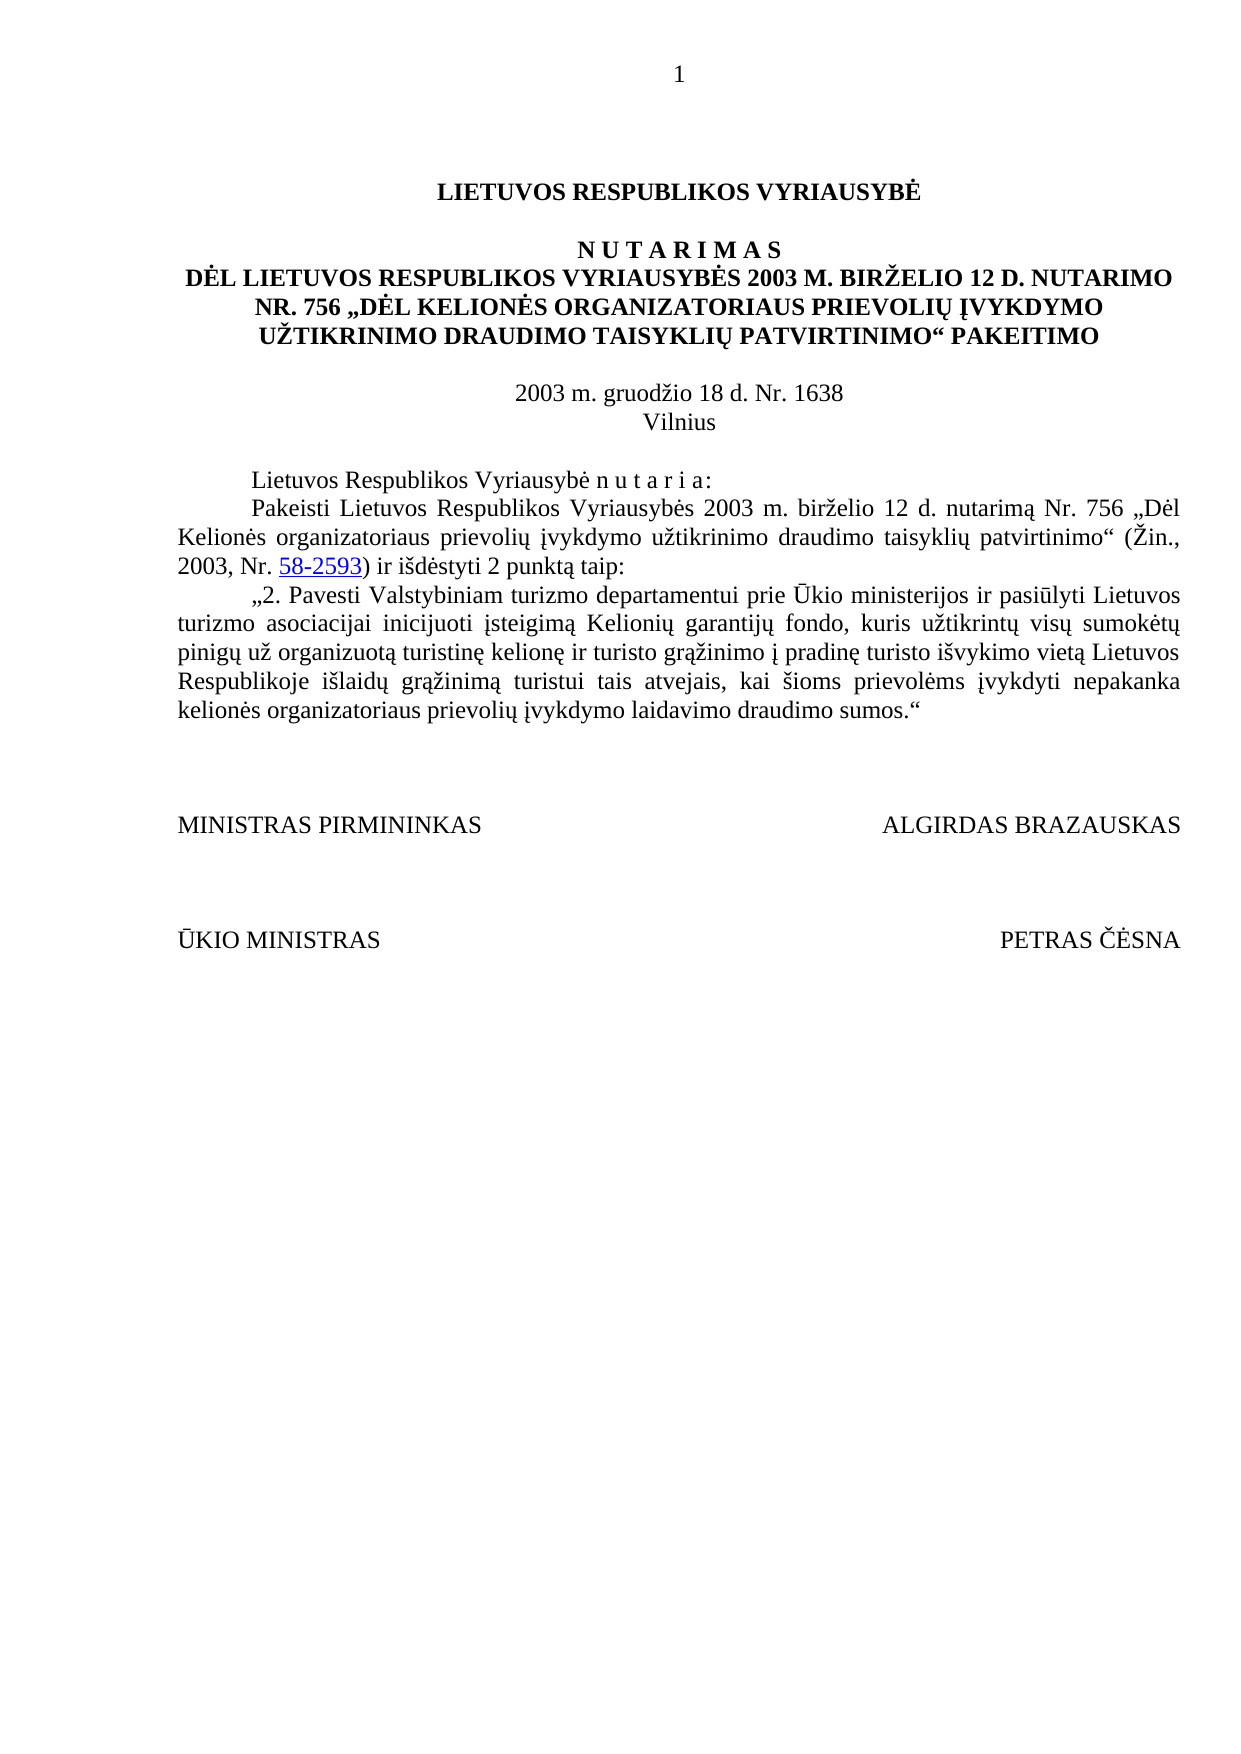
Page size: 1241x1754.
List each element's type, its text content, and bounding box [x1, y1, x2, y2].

text LIETUVOS RESPUBLIKOS VYRIAUSYBĖ [177, 177, 1181, 206]
text N U T A R I M A S [177, 235, 1181, 263]
text DĖL LIETUVOS RESPUBLIKOS VYRIAUSYBĖS 2003 M. BIRŽELIO 12 D. NUTARIMO NR. 756 „DĖL KELIONĖS ORGANIZATORIAUS PRIEVOLIŲ ĮVYKDYMO UŽTIKRINIMO DRAUDIMO TAISYKLIŲ PATVIRTINIMO“ PAKEITIMO [177, 263, 1181, 350]
text Lietuvos Respublikos Vyriausybė nutaria: [177, 465, 1181, 493]
text „2. Pavesti Valstybiniam turizmo departamentui prie Ūkio ministerijos ir pasiūlyti Lietuvos turizmo asociacijai inicijuoti įsteigimą Kelionių garantijų fondo, kuris užtikrintų visų sumokėtų pinigų už organizuotą turistinę kelionę ir turisto grąžinimo į pradinę turisto išvykimo vietą Lietuvos Respublikoje išlaidų grąžinimą turistui tais atvejais, kai šioms prievolėms įvykdyti nepakanka kelionės organizatoriaus prievolių įvykdymo laidavimo draudimo sumos.“ [177, 580, 1181, 723]
text ŪKIO MINISTRAS PETRAS ČĖSNA [177, 925, 1181, 953]
text Vilnius [177, 407, 1181, 436]
text MINISTRAS PIRMININKAS ALGIRDAS BRAZAUSKAS [177, 810, 1181, 838]
text Pakeisti Lietuvos Respublikos Vyriausybės 2003 m. birželio 12 d. nutarimą Nr. 756 „Dėl Kelionės organizatoriaus prievolių įvykdymo užtikrinimo draudimo taisyklių patvirtinimo“ (Žin., 2003, Nr. 58-2593) ir išdėstyti 2 punktą taip: [177, 493, 1181, 580]
text 2003 m. gruodžio 18 d. Nr. 1638 [177, 378, 1181, 407]
